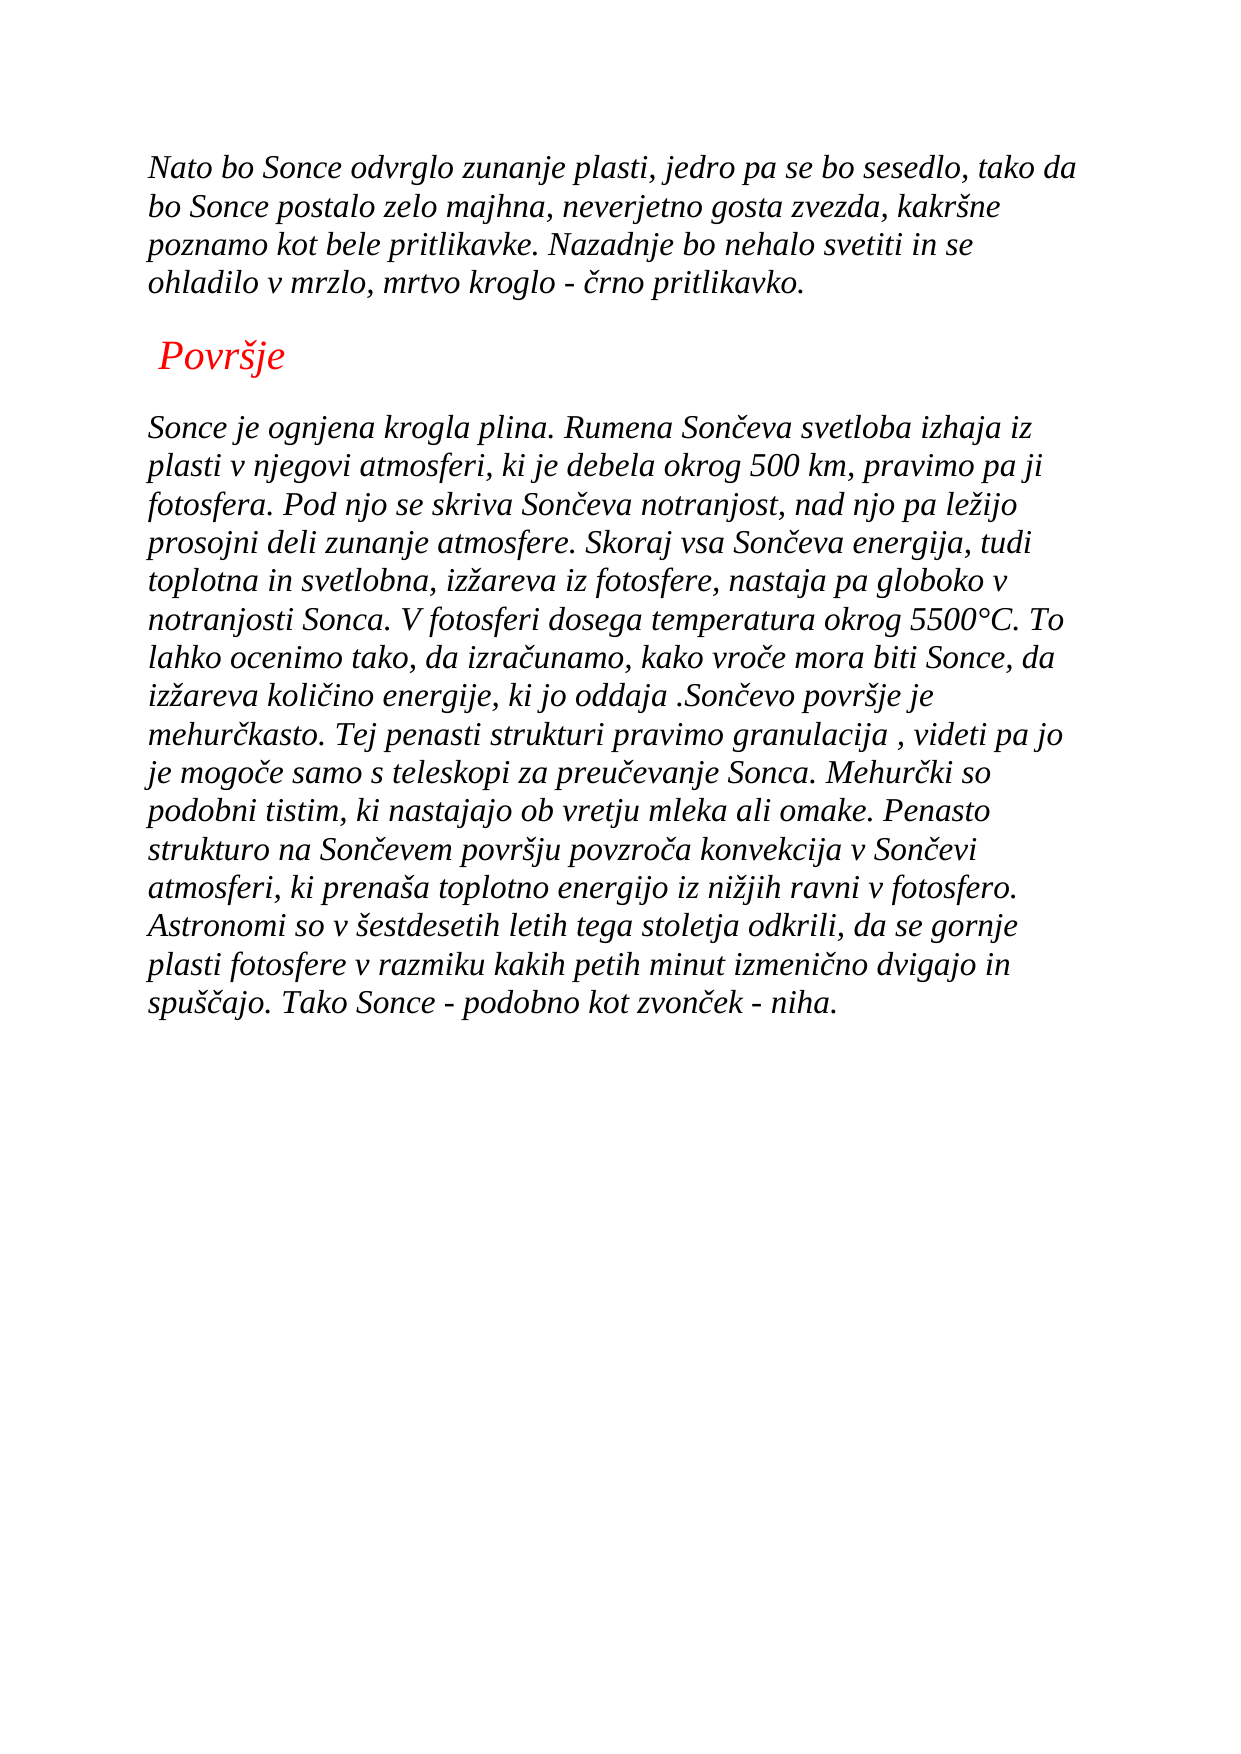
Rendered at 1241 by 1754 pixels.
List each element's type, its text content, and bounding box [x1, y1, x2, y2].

text Sonce je ognjena krogla plina. Rumena Sončeva svetloba izhaja iz plasti v njegovi atmosferi, ki je debela okrog 500 km, pravimo pa ji fotosfera. Pod njo se skriva Sončeva notranjost, nad njo pa ležijo prosojni deli zunanje atmosfere. Skoraj vsa Sončeva energija, tudi toplotna in svetlobna, izžareva iz fotosfere, nastaja pa globoko v notranjosti Sonca. V fotosferi dosega temperatura okrog 5500°C. To lahko ocenimo tako, da izračunamo, kako vroče mora biti Sonce, da izžareva količino energije, ki jo oddaja .Sončevo površje je mehurčkasto. Tej penasti strukturi pravimo granulacija , videti pa jo je mogoče samo s teleskopi za preučevanje Sonca. Mehurčki so podobni tistim, ki nastajajo ob vretju mleka ali omake. Penasto strukturo na Sončevem površju povzroča konvekcija v Sončevi atmosferi, ki prenaša toplotno energijo iz nižjih ravni v fotosfero. Astronomi so v šestdesetih letih tega stoletja odkrili, da se gornje plasti fotosfere v razmiku kakih petih minut izmenično dvigajo in spuščajo. Tako Sonce - podobno kot zvonček - niha. [148, 407, 1093, 1049]
text Nato bo Sonce odvrglo zunanje plasti, jedro pa se bo sesedlo, tako da bo Sonce postalo zelo majhna, neverjetno gosta zvezda, kakršne poznamo kot bele pritlikavke. Nazadnje bo nehalo svetiti in se ohladilo v mrzlo, mrtvo kroglo - črno pritlikavko. [148, 148, 1093, 301]
text Površje [148, 330, 1093, 378]
